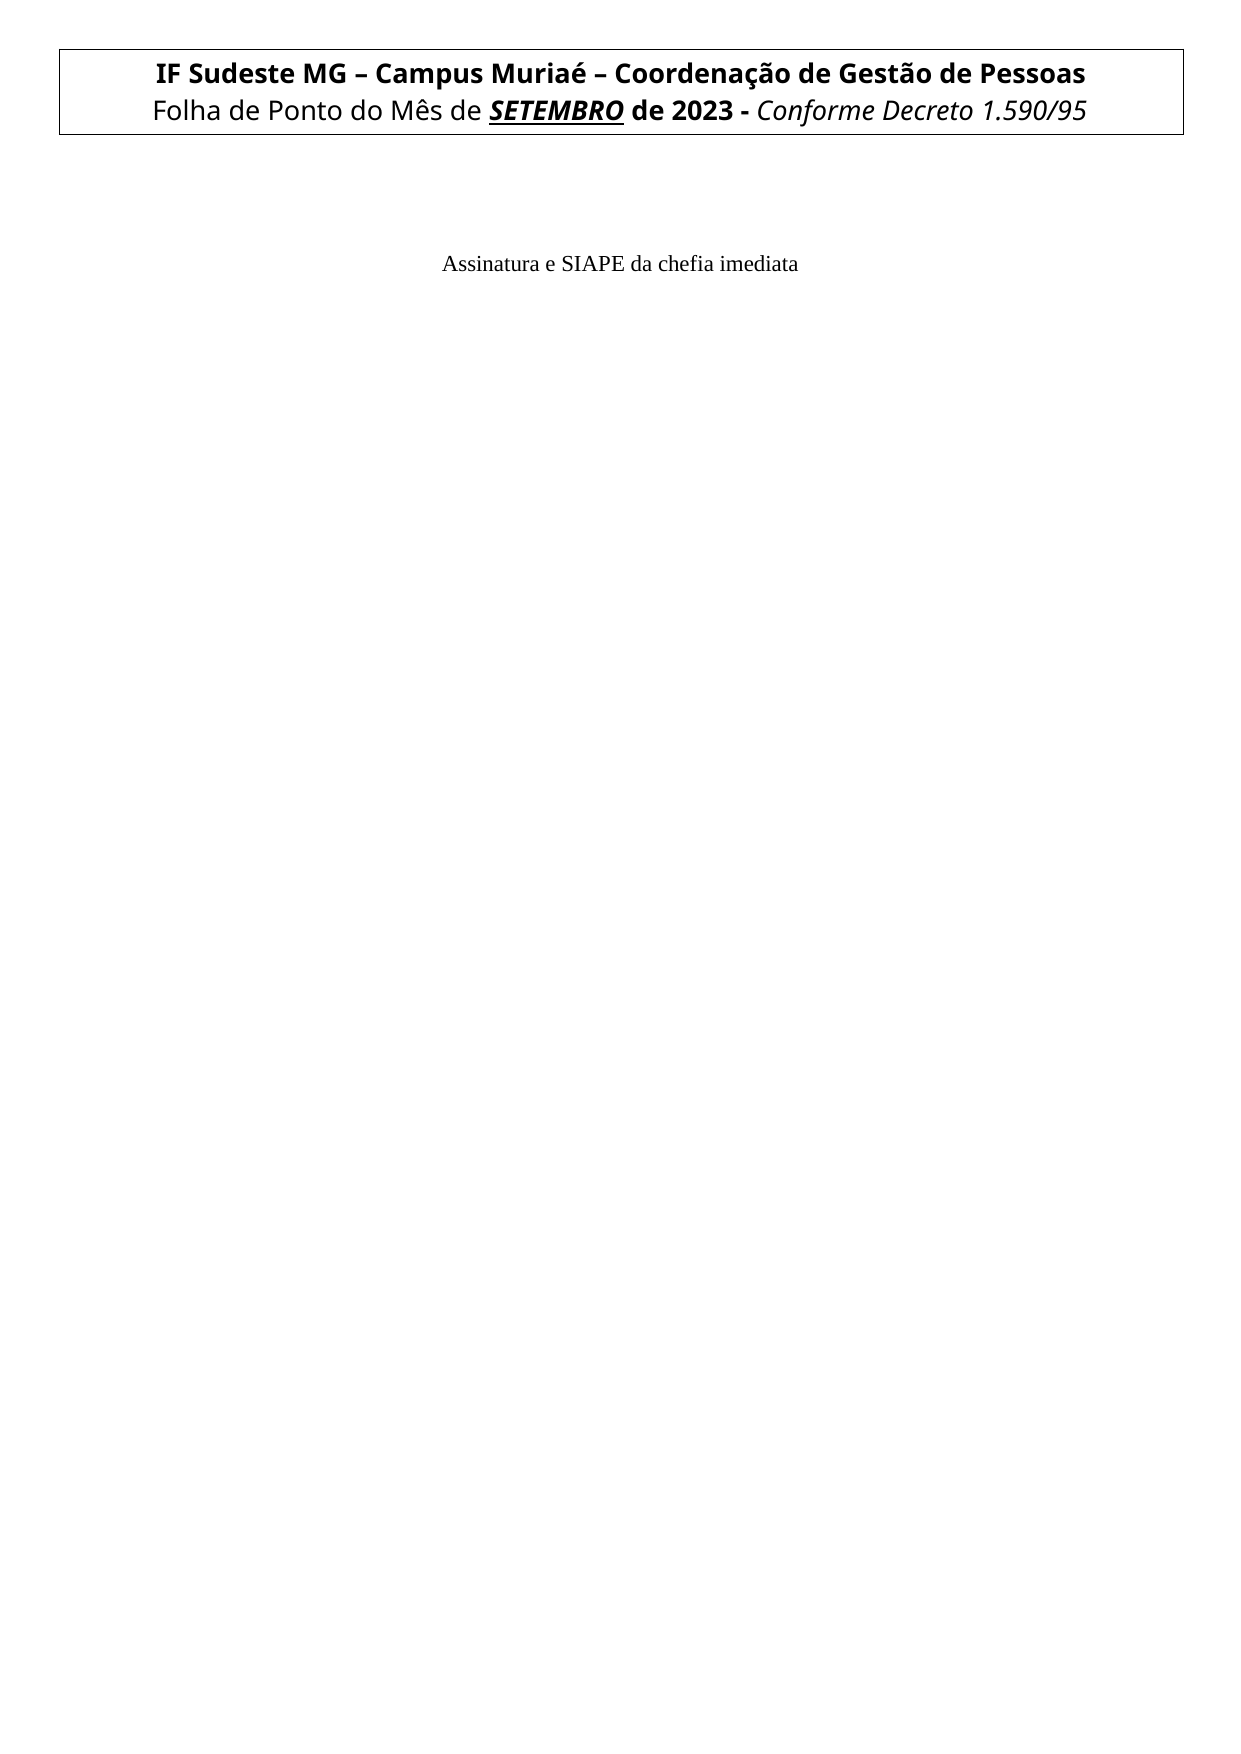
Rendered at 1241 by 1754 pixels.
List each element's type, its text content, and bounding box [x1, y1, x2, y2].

text Assinatura e SIAPE da chefia imediata [59, 250, 1181, 276]
